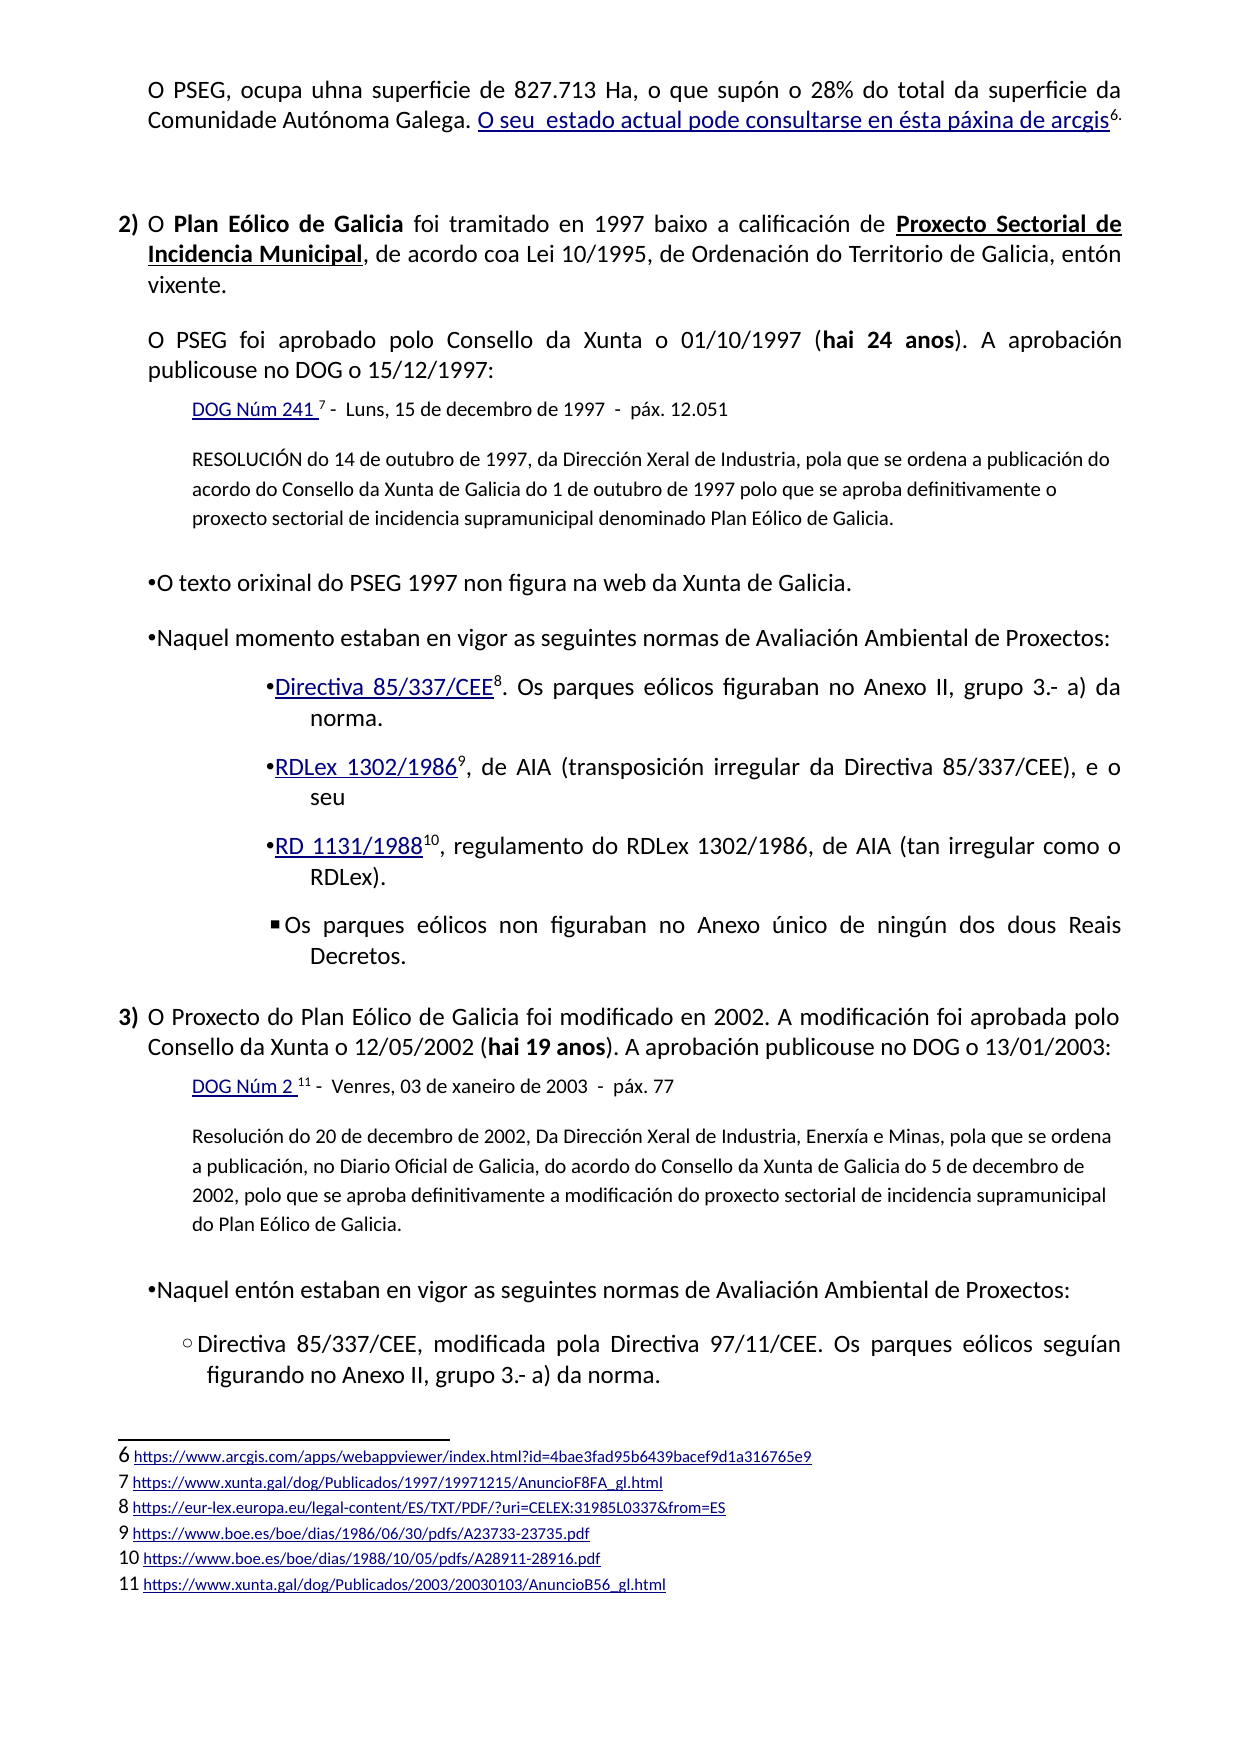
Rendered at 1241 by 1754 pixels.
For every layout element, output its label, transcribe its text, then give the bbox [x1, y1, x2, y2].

text https://www.arcgis.com/apps/webappviewer/index.html?id=4bae3fad95b6439bacef9d1a316765e9 [118, 1440, 1122, 1468]
list https://www.boe.es/boe/dias/1988/10/05/pdfs/A28911-28916.pdf [118, 1544, 1122, 1570]
list https://www.boe.es/boe/dias/1986/06/30/pdfs/A23733-23735.pdf [118, 1519, 1122, 1544]
text https://www.xunta.gal/dog/Publicados/2003/20030103/AnuncioB56_gl.html [118, 1570, 1122, 1595]
list RD 1131/1988, regulamento do RDLex 1302/1986, de AIA (tan irregular como o RDLex). [192, 830, 1122, 891]
text Resolución do 20 de decembro de 2002, Da Dirección Xeral de Industria, Enerxía e Minas, pola que se ordena a publicación, no Diario Oficial de Galicia, do acordo do Consello da Xunta de Galicia do 5 de decembro de 2002, polo que se aproba definitivamente a modificación do proxecto sectorial de incidencia supramunicipal do Plan Eólico de Galicia. [192, 1124, 1122, 1237]
text 2) O Plan Eólico de Galicia foi tramitado en 1997 baixo a calificación de Proxecto Sectorial de Incidencia Municipal, de acordo coa Lei 10/1995, de Ordenación do Territorio de Galicia, entón vixente. [118, 208, 1122, 299]
list Naquel momento estaban en vigor as seguintes normas de Avaliación Ambiental de Proxectos: [148, 622, 1122, 653]
text O PSEG, ocupa uhna superficie de 827.713 Ha, o que supón o 28% do total da superficie da Comunidade Autónoma Galega. O seu estado actual pode consultarse en ésta páxina de arcgis. [148, 74, 1122, 135]
list RDLex 1302/1986, de AIA (transposición irregular da Directiva 85/337/CEE), e o seu [192, 751, 1122, 812]
text 3) O Proxecto do Plan Eólico de Galicia foi modificado en 2002. A modificación foi aprobada polo Consello da Xunta o 12/05/2002 (hai 19 anos). A aprobación publicouse no DOG o 13/01/2003: [118, 1001, 1122, 1062]
list Os parques eólicos non figuraban no Anexo único de ningún dos dous Reais Decretos. [192, 910, 1122, 971]
list https://eur-lex.europa.eu/legal-content/ES/TXT/PDF/?uri=CELEX:31985L0337&from=ES [118, 1494, 1122, 1519]
text O PSEG foi aprobado polo Consello da Xunta o 01/10/1997 (hai 24 anos). A aprobación publicouse no DOG o 15/12/1997: [148, 324, 1122, 385]
text RESOLUCIÓN do 14 de outubro de 1997, da Dirección Xeral de Industria, pola que se ordena a publicación do acordo do Consello da Xunta de Galicia do 1 de outubro de 1997 polo que se aproba definitivamente o proxecto sectorial de incidencia supramunicipal denominado Plan Eólico de Galicia. [192, 447, 1122, 530]
text https://www.xunta.gal/dog/Publicados/1997/19971215/AnuncioF8FA_gl.html [118, 1468, 1122, 1494]
list Directiva 85/337/CEE. Os parques eólicos figuraban no Anexo II, grupo 3.- a) da norma. [192, 671, 1122, 732]
list Directiva 85/337/CEE, modificada pola Directiva 97/11/CEE. Os parques eólicos seguían figurando no Anexo II, grupo 3.- a) da norma. [177, 1328, 1122, 1389]
list Naquel entón estaban en vigor as seguintes normas de Avaliación Ambiental de Proxectos: [89, 1274, 1122, 1304]
text DOG Núm 2 - Venres, 03 de xaneiro de 2003 - páx. 77 [192, 1074, 1122, 1099]
list O texto orixinal do PSEG 1997 non figura na web da Xunta de Galicia. [148, 567, 1122, 598]
text DOG Núm 241 - Luns, 15 de decembro de 1997 - páx. 12.051 [192, 397, 1122, 422]
